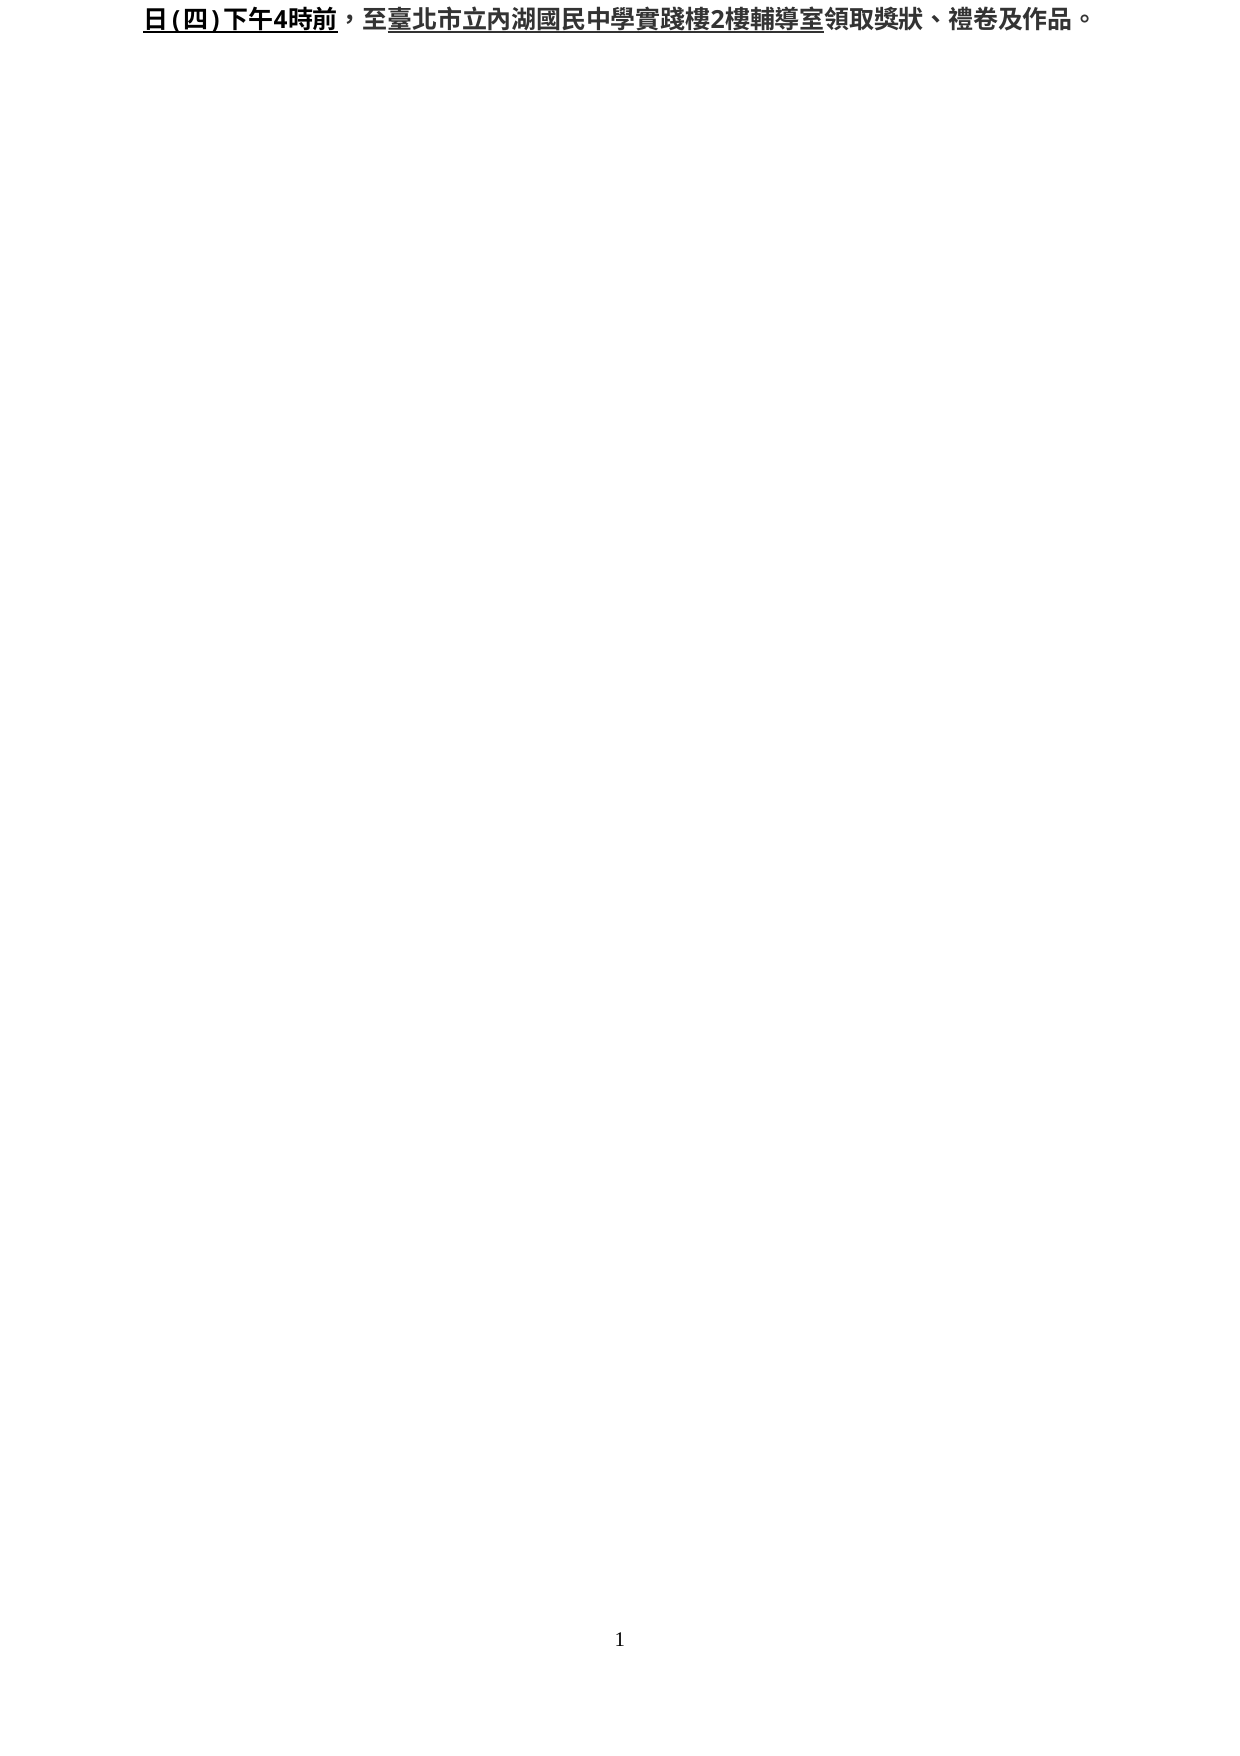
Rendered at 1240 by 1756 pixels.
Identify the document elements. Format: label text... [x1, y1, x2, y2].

list 日(四)下午4時前，至臺北市立內湖國民中學實踐樓2樓輔導室領取獎狀、禮卷及作品。 [118, 0, 1119, 36]
